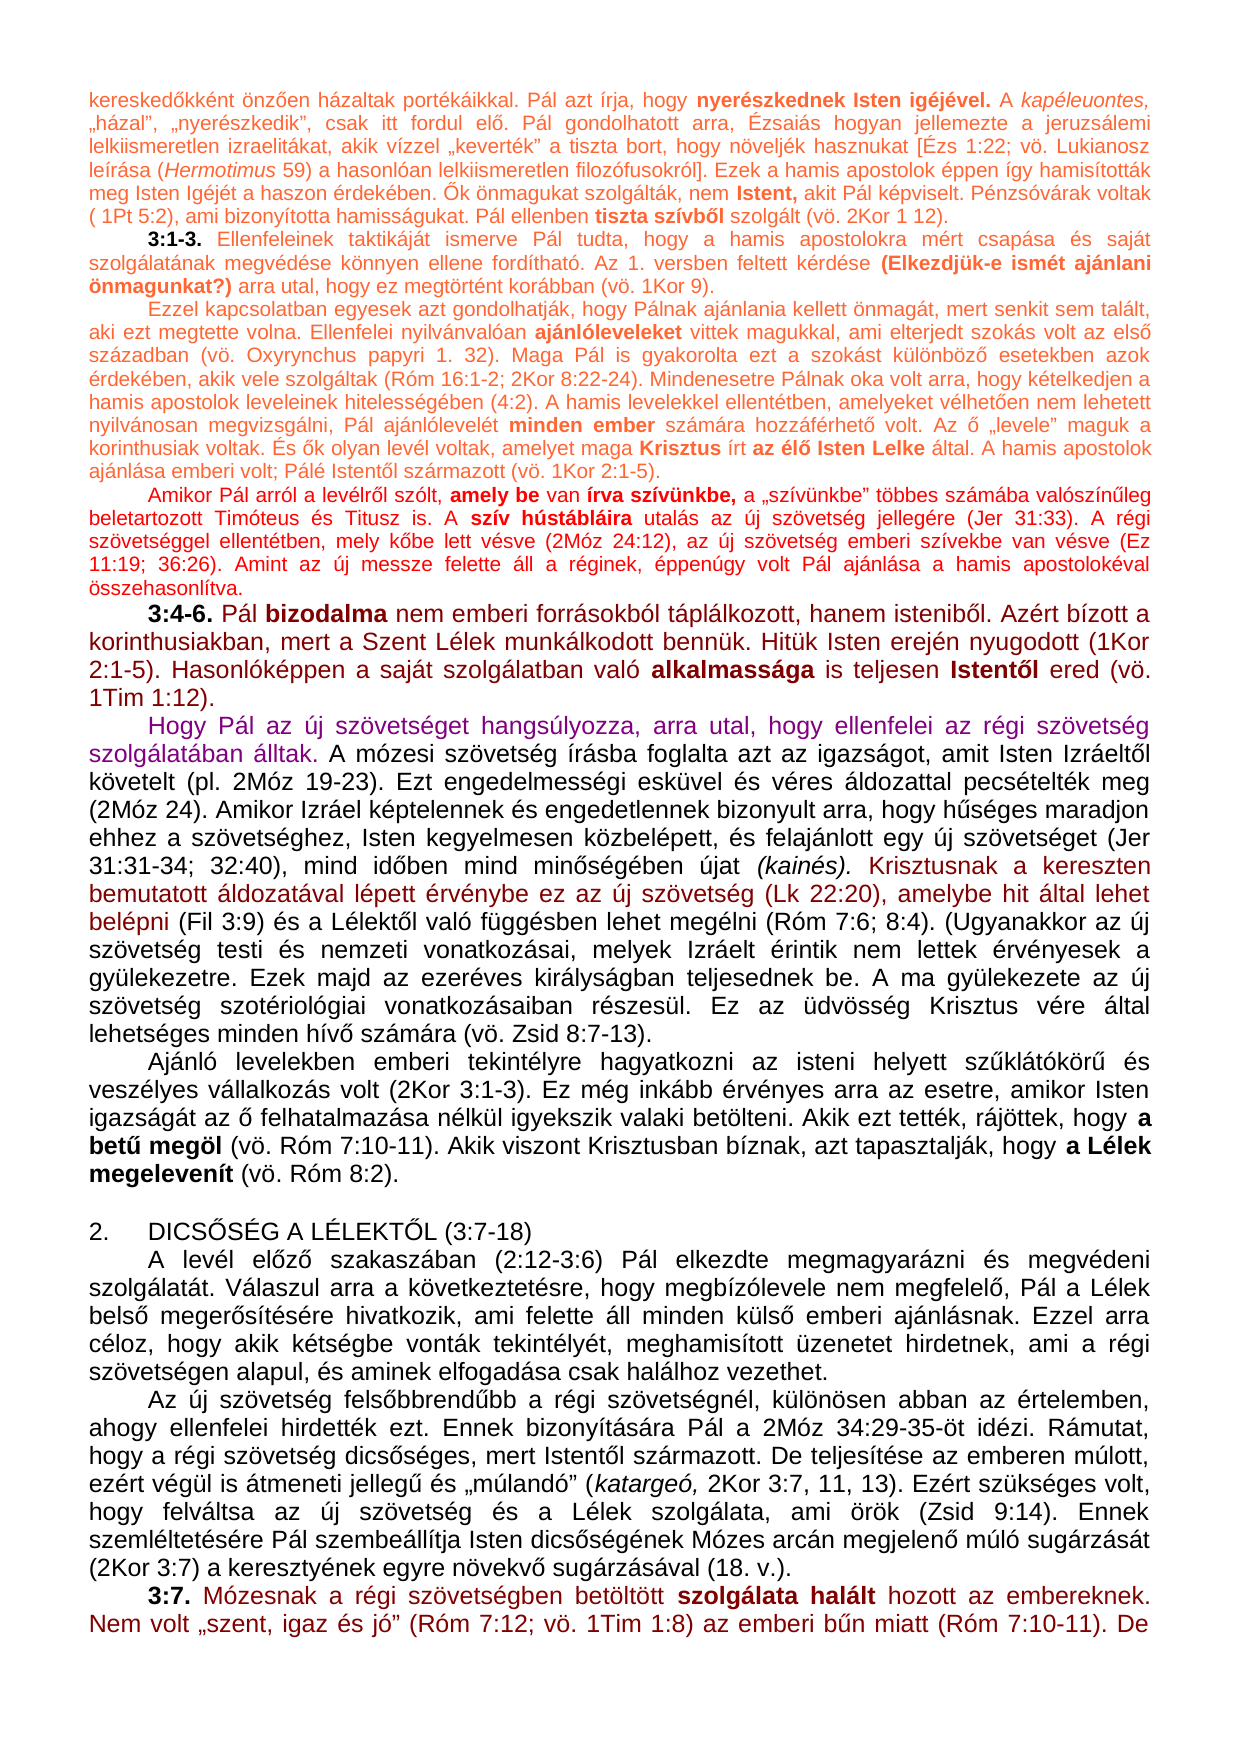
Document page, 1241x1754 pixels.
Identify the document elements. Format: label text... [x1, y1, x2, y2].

text Amikor Pál arról a levélről szólt, amely be van írva szívünkbe, a „szívünkbe” többes számába valószínűleg beletartozott Timóteus és Titusz is. A szív hústábláira utalás az új szövetség jellegére (Jer 31:33). A régi szövetséggel ellentétben, mely kőbe lett vésve (2Móz 24:12), az új szövetség emberi szívekbe van vésve (Ez 11:19; 36:26). Amint az új messze felette áll a réginek, éppenúgy volt Pál ajánlása a hamis apostolokéval összehasonlítva. [88, 483, 1152, 599]
text 3:7. Mózesnak a régi szövetségben betöltött szolgálata halált hozott az embereknek. Nem volt „szent, igaz és jó” (Róm 7:12; vö. 1Tim 1:8) az emberi bűn miatt (Róm 7:10-11). De [88, 1582, 1152, 1638]
text 3:1-3. Ellenfeleinek taktikáját ismerve Pál tudta, hogy a hamis apostolokra mért csapása és saját szolgálatának megvédése könnyen ellene fordítható. Az 1. versben feltett kérdése (Elkezdjük‑e ismét ajánlani önmagunkat?) arra utal, hogy ez megtörtént korábban (vö. 1Kor 9). [88, 228, 1152, 298]
text Hogy Pál az új szövetséget hangsúlyozza, arra utal, hogy ellenfelei az régi szövetség szolgálatában álltak. A mózesi szövetség írásba foglalta azt az igazságot, amit Isten Izráeltől követelt (pl. 2Móz 19-23). Ezt engedelmességi esküvel és véres áldozattal pecsételték meg (2Móz 24). Amikor Izráel képtelennek és engedetlennek bizonyult arra, hogy hűséges maradjon ehhez a szövetséghez, Isten kegyelmesen közbelépett, és felajánlott egy új szövetséget (Jer 31:31-34; 32:40), mind időben mind minőségében újat (kainés). Krisztusnak a kereszten bemutatott áldozatával lépett érvénybe ez az új szövetség (Lk 22:20), amelybe hit által lehet belépni (Fil 3:9) és a Lélektől való függésben lehet megélni (Róm 7:6; 8:4). (Ugyanakkor az új szövetség testi és nemzeti vonatkozásai, melyek Izráelt érintik nem lettek érvényesek a gyülekezetre. Ezek majd az ezeréves királyságban teljesednek be. A ma gyülekezete az új szövetség szotériológiai vonatkozásaiban részesül. Ez az üdvösség Krisztus vére által lehetséges minden hívő számára (vö. Zsid 8:7-13). [88, 712, 1152, 1048]
text 2. DICSŐSÉG A LÉLEKTŐL (3:7-18) [88, 1217, 1152, 1246]
text Ezzel kapcsolatban egyesek azt gondolhatják, hogy Pálnak ajánlania kellett önmagát, mert senkit sem talált, aki ezt megtette volna. Ellenfelei nyilvánvalóan ajánlóleveleket vittek magukkal, ami elterjedt szokás volt az első században (vö. Oxyrynchus papyri 1. 32). Maga Pál is gyakorolta ezt a szokást különböző esetekben azok érdekében, akik vele szolgáltak (Róm 16:1-2; 2Kor 8:22-24). Mindenesetre Pálnak oka volt arra, hogy kételkedjen a hamis apostolok leveleinek hitelességében (4:2). A hamis levelekkel ellentétben, amelyeket vélhetően nem lehetett nyilvánosan megvizsgálni, Pál ajánlólevelét minden ember számára hozzáférhető volt. Az ő „levele” maguk a korinthusiak voltak. És ők olyan levél voltak, amelyet maga Krisztus írt az élő Isten Lelke által. A hamis apostolok ajánlása emberi volt; Pálé Istentől származott (vö. 1Kor 2:1-5). [88, 298, 1152, 483]
text kereskedőkként önzően házaltak portékáikkal. Pál azt írja, hogy nyerészkednek Isten igéjével. A kapéleuontes, „házal”, „nyerészkedik”, csak itt fordul elő. Pál gondolhatott arra, Ézsaiás hogyan jellemezte a jeruzsálemi lelkiismeretlen izraelitákat, akik vízzel „keverték” a tiszta bort, hogy növeljék hasznukat [Ézs 1:22; vö. Lukianosz leírása (Hermotimus 59) a hasonlóan lelkiismeretlen filozófusokról]. Ezek a hamis apostolok éppen így hamisították meg Isten Igéjét a haszon érdekében. Ők önmagukat szolgálták, nem Istent, akit Pál képviselt. Pénzsóvárak voltak ( 1Pt 5:2), ami bizonyította hamisságukat. Pál ellenben tiszta szívből szolgált (vö. 2Kor 1 12). [88, 88, 1152, 228]
text A levél előző szakaszában (2:12-3:6) Pál elkezdte megmagyarázni és megvédeni szolgálatát. Válaszul arra a következtetésre, hogy megbízólevele nem megfelelő, Pál a Lélek belső megerősítésére hivatkozik, ami felette áll minden külső emberi ajánlásnak. Ezzel arra céloz, hogy akik kétségbe vonták tekintélyét, meghamisított üzenetet hirdetnek, ami a régi szövetségen alapul, és aminek elfogadása csak halálhoz vezethet. [88, 1246, 1152, 1386]
text Ajánló levelekben emberi tekintélyre hagyatkozni az isteni helyett szűklátókörű és veszélyes vállalkozás volt (2Kor 3:1-3). Ez még inkább érvényes arra az esetre, amikor Isten igazságát az ő felhatalmazása nélkül igyekszik valaki betölteni. Akik ezt tették, rájöttek, hogy a betű megöl (vö. Róm 7:10-11). Akik viszont Krisztusban bíznak, azt tapasztalják, hogy a Lélek megelevenít (vö. Róm 8:2). [88, 1048, 1152, 1188]
text 3:4-6. Pál bizodalma nem emberi forrásokból táplálkozott, hanem isteniből. Azért bízott a korinthusiakban, mert a Szent Lélek munkálkodott bennük. Hitük Isten erején nyugodott (1Kor 2:1-5). Hasonlóképpen a saját szolgálatban való alkalmassága is teljesen Istentől ered (vö. 1Tim 1:12). [88, 599, 1152, 712]
text Az új szövetség felsőbbrendűbb a régi szövetségnél, különösen abban az értelemben, ahogy ellenfelei hirdették ezt. Ennek bizonyítására Pál a 2Móz 34:29-35-öt idézi. Rámutat, hogy a régi szövetség dicsőséges, mert Istentől származott. De teljesítése az emberen múlott, ezért végül is átmeneti jellegű és „múlandó” (katargeó, 2Kor 3:7, 11, 13). Ezért szükséges volt, hogy felváltsa az új szövetség és a Lélek szolgálata, ami örök (Zsid 9:14). Ennek szemléltetésére Pál szembeállítja Isten dicsőségének Mózes arcán megjelenő múló sugárzását (2Kor 3:7) a keresztyének egyre növekvő sugárzásával (18. v.). [88, 1386, 1152, 1582]
